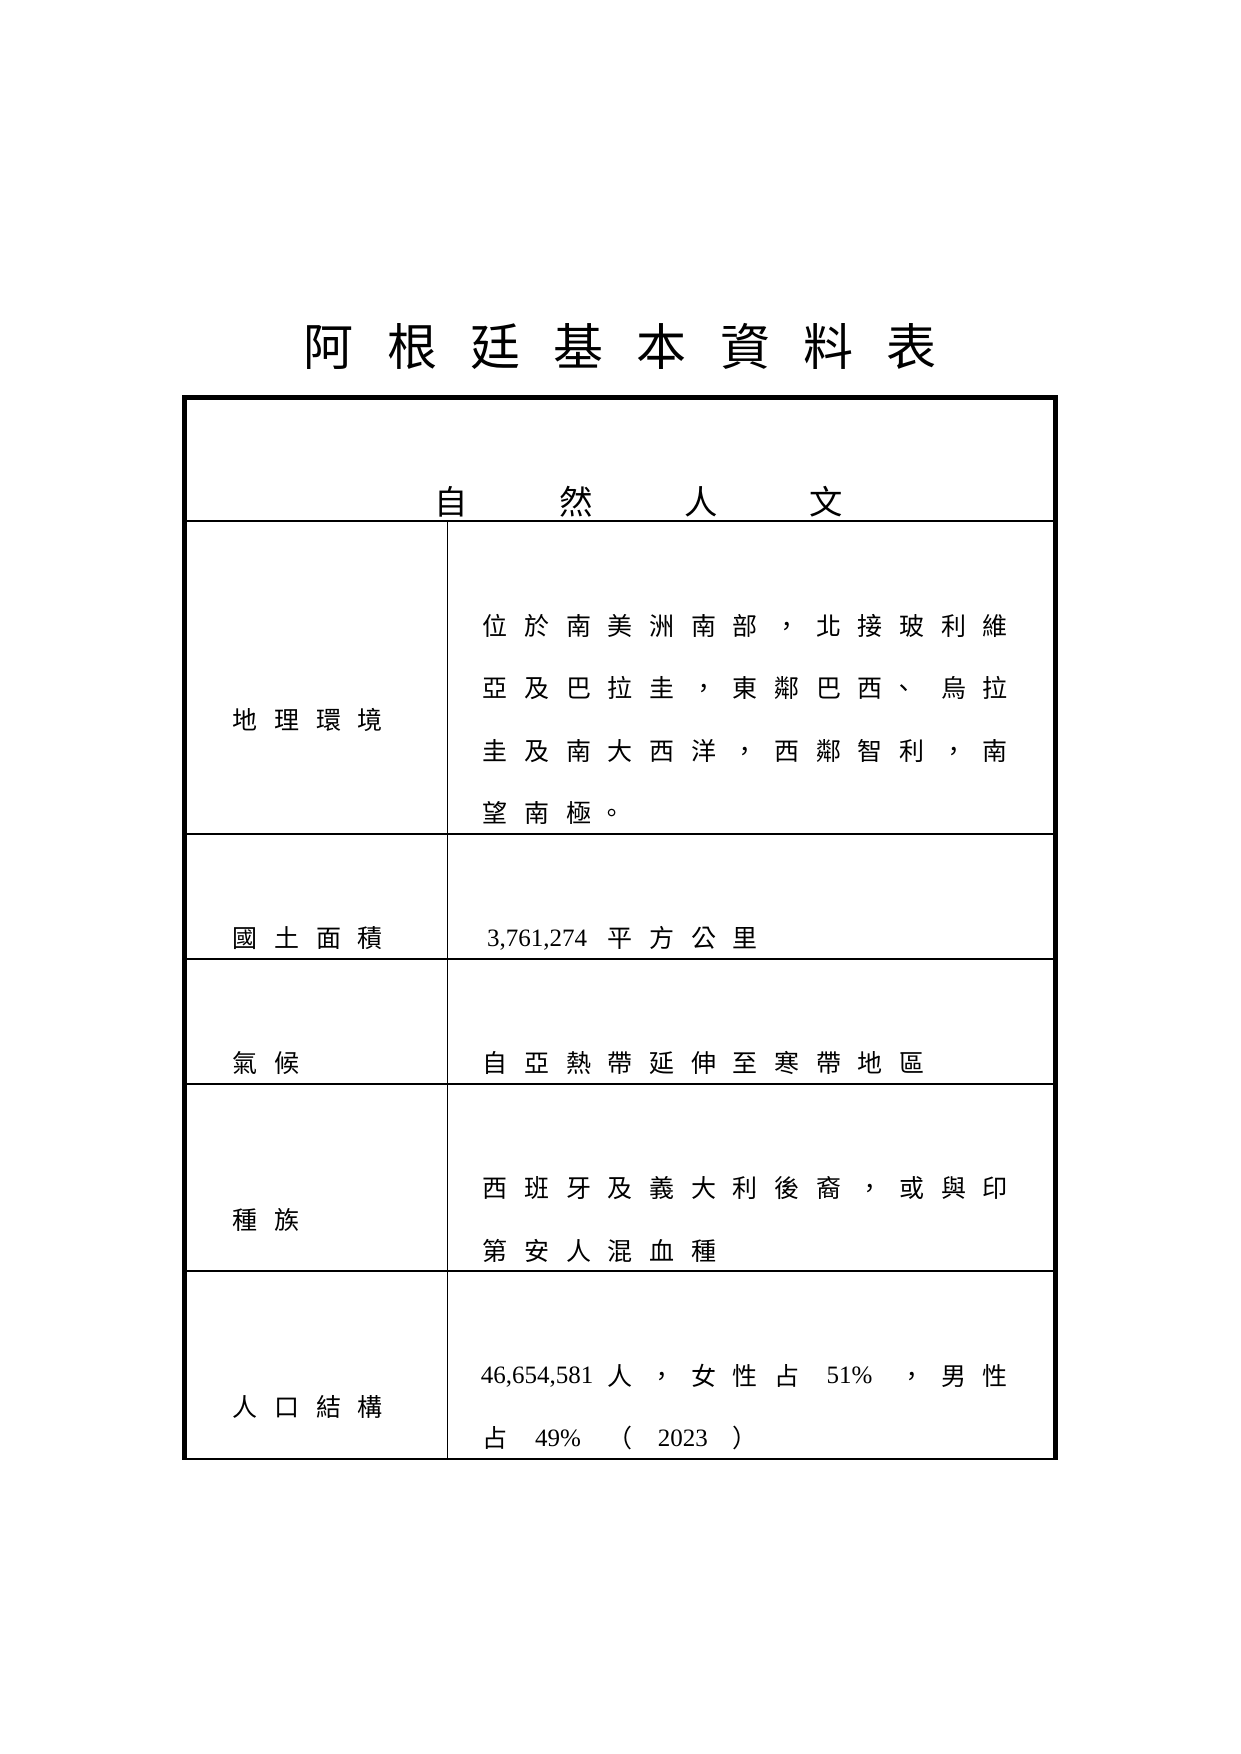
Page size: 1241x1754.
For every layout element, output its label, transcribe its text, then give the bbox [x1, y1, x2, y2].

table_cell 位於南美洲南部，北接玻利維亞及巴拉圭，東鄰巴西、烏拉圭及南大西洋，西鄰智利，南望南極。 [448, 522, 1053, 833]
table_cell 國土面積 [187, 835, 447, 958]
table_header 自 然 人 文 [187, 400, 1053, 520]
text 阿根廷基本資料表 [183, 270, 1058, 395]
table_cell 自亞熱帶延伸至寒帶地區 [448, 960, 1053, 1083]
table_cell 地理環境 [187, 522, 447, 833]
table_cell 人口結構 [187, 1272, 447, 1458]
table_cell 西班牙及義大利後裔，或與印第安人混血種 [448, 1085, 1053, 1270]
table_cell 氣候 [187, 960, 447, 1083]
table_cell 3,761,274平方公里 [448, 835, 1053, 958]
table_cell 種族 [187, 1085, 447, 1270]
table_cell 46,654,581人，女性占51%，男性占49%（2023） [448, 1272, 1053, 1458]
